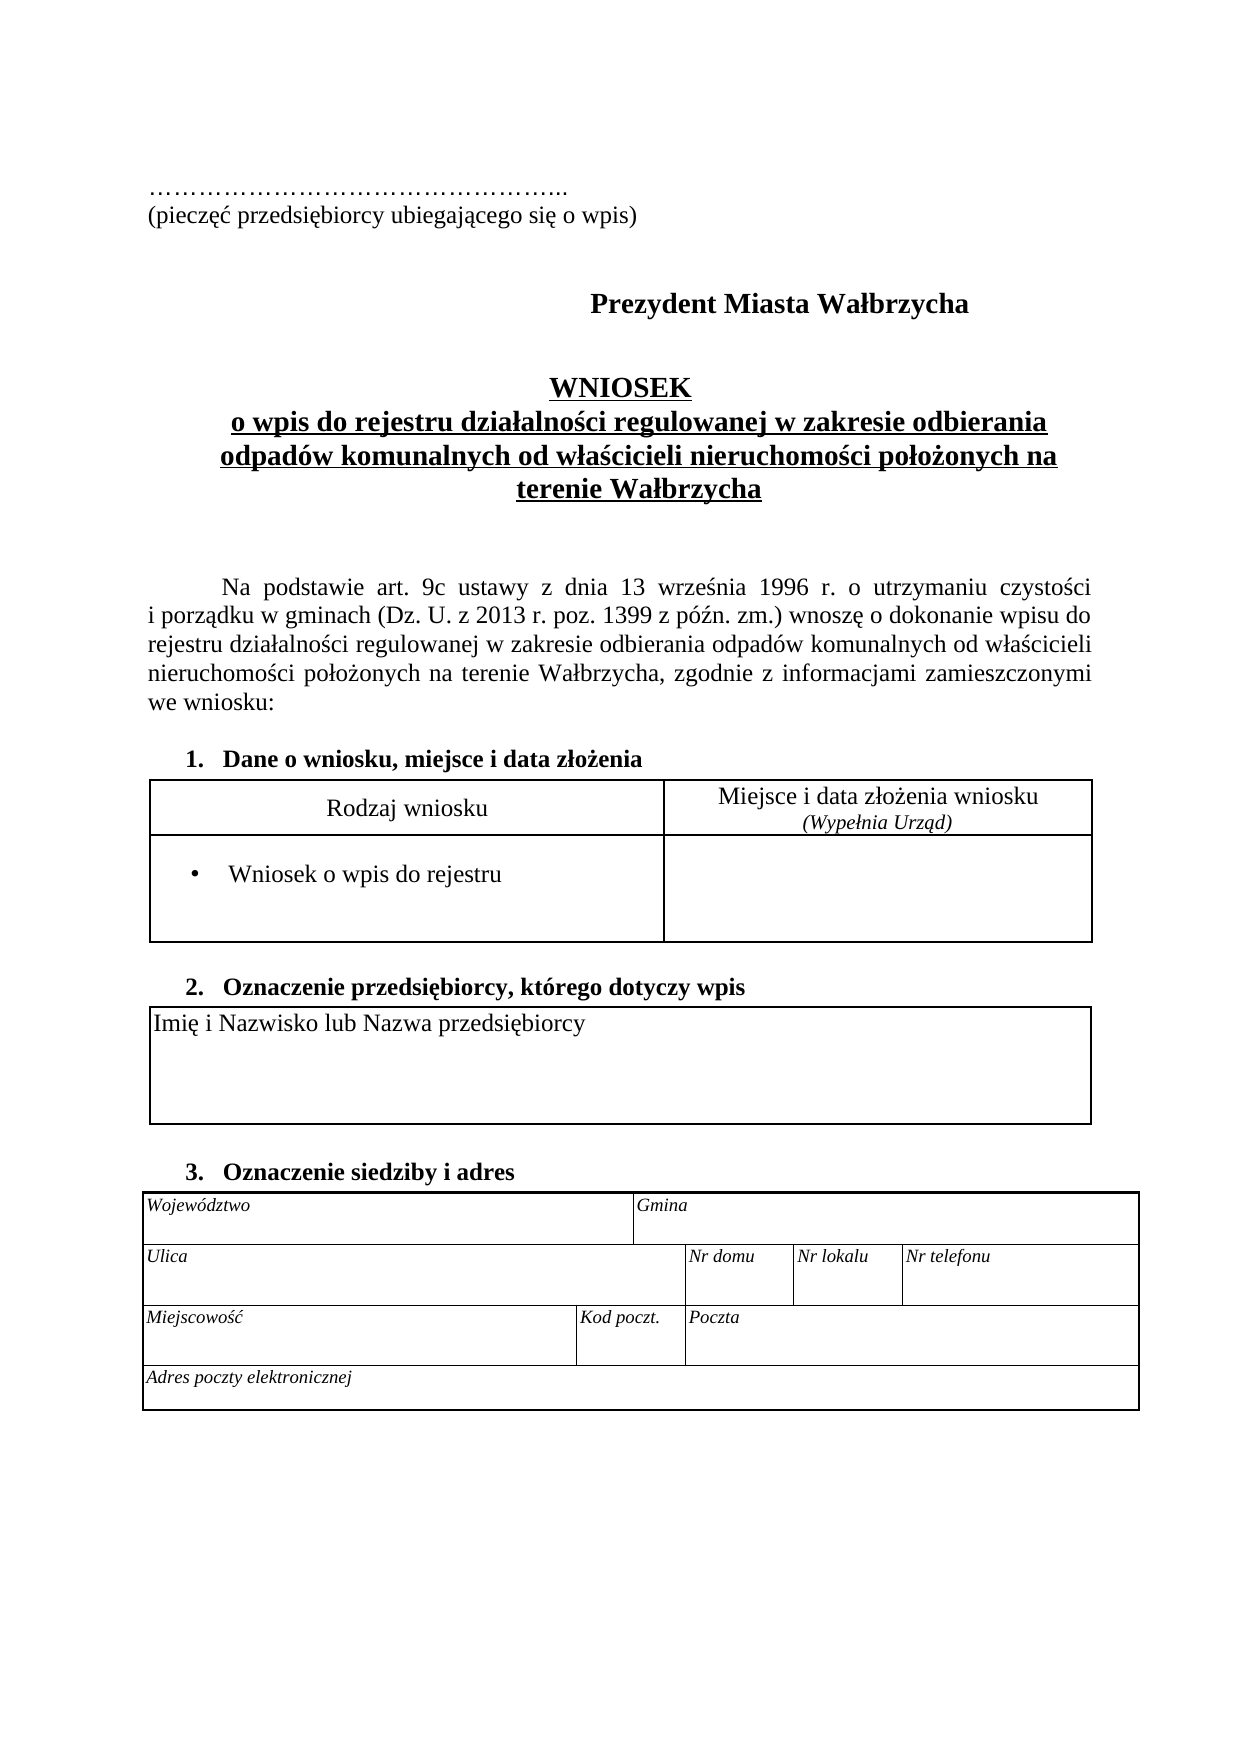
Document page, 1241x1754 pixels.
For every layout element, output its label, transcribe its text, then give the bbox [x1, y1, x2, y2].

table_header [740, 1194, 794, 1222]
table_cell [848, 1306, 902, 1335]
table_header [360, 1194, 414, 1222]
table_cell [903, 1306, 957, 1335]
table_header [957, 1194, 1011, 1222]
table_cell [144, 1275, 685, 1305]
table_header [469, 1194, 523, 1222]
table_cell Poczta [686, 1306, 794, 1335]
table_cell [469, 1306, 523, 1335]
table_cell [794, 1306, 848, 1335]
list Dane o wniosku, miejsce i data złożenia [185, 744, 974, 773]
table_cell Nr telefonu [903, 1245, 1011, 1274]
table_header [577, 1194, 633, 1222]
table_cell [577, 1366, 685, 1409]
table_cell [144, 1335, 576, 1365]
text o wpis do rejestru działalności regulowanej w zakresie odbierania odpadów komunalnych od właścicieli nieruchomości położonych na terenie Wałbrzycha [185, 404, 1093, 505]
table_cell [251, 1245, 306, 1274]
table_cell Nr domu [686, 1245, 793, 1274]
table_header [1065, 1194, 1138, 1222]
text Prezydent Miasta Wałbrzycha [516, 287, 1093, 320]
table_cell [1065, 1245, 1138, 1274]
table_cell [577, 1335, 685, 1365]
table_cell Ulica [144, 1245, 197, 1274]
table_cell [197, 1245, 251, 1274]
table_cell Nr lokalu [794, 1245, 902, 1274]
table_header [414, 1194, 468, 1222]
table_header Gmina [634, 1194, 740, 1222]
table_cell Wniosek o wpis do rejestru [151, 836, 663, 941]
text Na podstawie art. 9c ustawy z dnia 13 września 1996 r. o utrzymaniu czystości i porządku w gminach (Dz. U. z 2013 r. poz. 1399 z późn. zm.) wnoszę o dokonanie wpisu do rejestru działalności regulowanej w zakresie odbierania odpadów komunalnych od właścicieli nieruchomości położonych na terenie Wałbrzycha, zgodnie z informacjami zamieszczonymi we wniosku: [148, 572, 1093, 716]
table_header Województwo [144, 1194, 306, 1222]
table_cell [1011, 1245, 1065, 1274]
table_header [794, 1194, 848, 1222]
table_cell [251, 1306, 306, 1335]
table_cell [523, 1306, 576, 1335]
table_cell [306, 1306, 360, 1335]
table_cell [665, 836, 1091, 941]
table_cell Adres poczty elektronicznej [144, 1366, 577, 1409]
table_header [1011, 1194, 1065, 1222]
table_header [848, 1194, 902, 1222]
table_cell [306, 1245, 360, 1274]
table_cell [685, 1366, 1138, 1409]
table_cell [577, 1245, 633, 1274]
table_cell [903, 1275, 1138, 1305]
table_header [306, 1194, 360, 1222]
table_cell [414, 1245, 468, 1274]
table_cell [523, 1245, 577, 1274]
table_cell [144, 1222, 633, 1244]
table_cell [634, 1222, 1138, 1244]
table_header Rodzaj wniosku [151, 781, 663, 834]
table_cell [1011, 1306, 1065, 1335]
table_header [523, 1194, 577, 1222]
list Oznaczenie siedziby i adres [185, 1157, 974, 1186]
text (pieczęć przedsiębiorcy ubiegającego się o wpis) [148, 200, 1093, 229]
table_cell [360, 1306, 414, 1335]
table_header Miejsce i data złożenia wniosku (Wypełnia Urząd) [665, 781, 1091, 834]
text …………………………………………... [148, 172, 1093, 200]
text WNIOSEK [148, 371, 1093, 404]
table_header [903, 1194, 957, 1222]
table_cell [686, 1335, 1138, 1365]
table_cell [414, 1306, 468, 1335]
table_cell [957, 1306, 1011, 1335]
table_cell [633, 1245, 685, 1274]
list Oznaczenie przedsiębiorcy, którego dotyczy wpis [185, 972, 974, 1001]
table_cell [1065, 1306, 1138, 1335]
table_cell Kod poczt. [577, 1306, 685, 1335]
table_cell [469, 1245, 523, 1274]
table_header Imię i Nazwisko lub Nazwa przedsiębiorcy [151, 1008, 1090, 1123]
table_cell [794, 1275, 902, 1305]
table_cell [360, 1245, 414, 1274]
table_cell [686, 1275, 793, 1305]
table_cell Miejscowość [144, 1306, 251, 1335]
